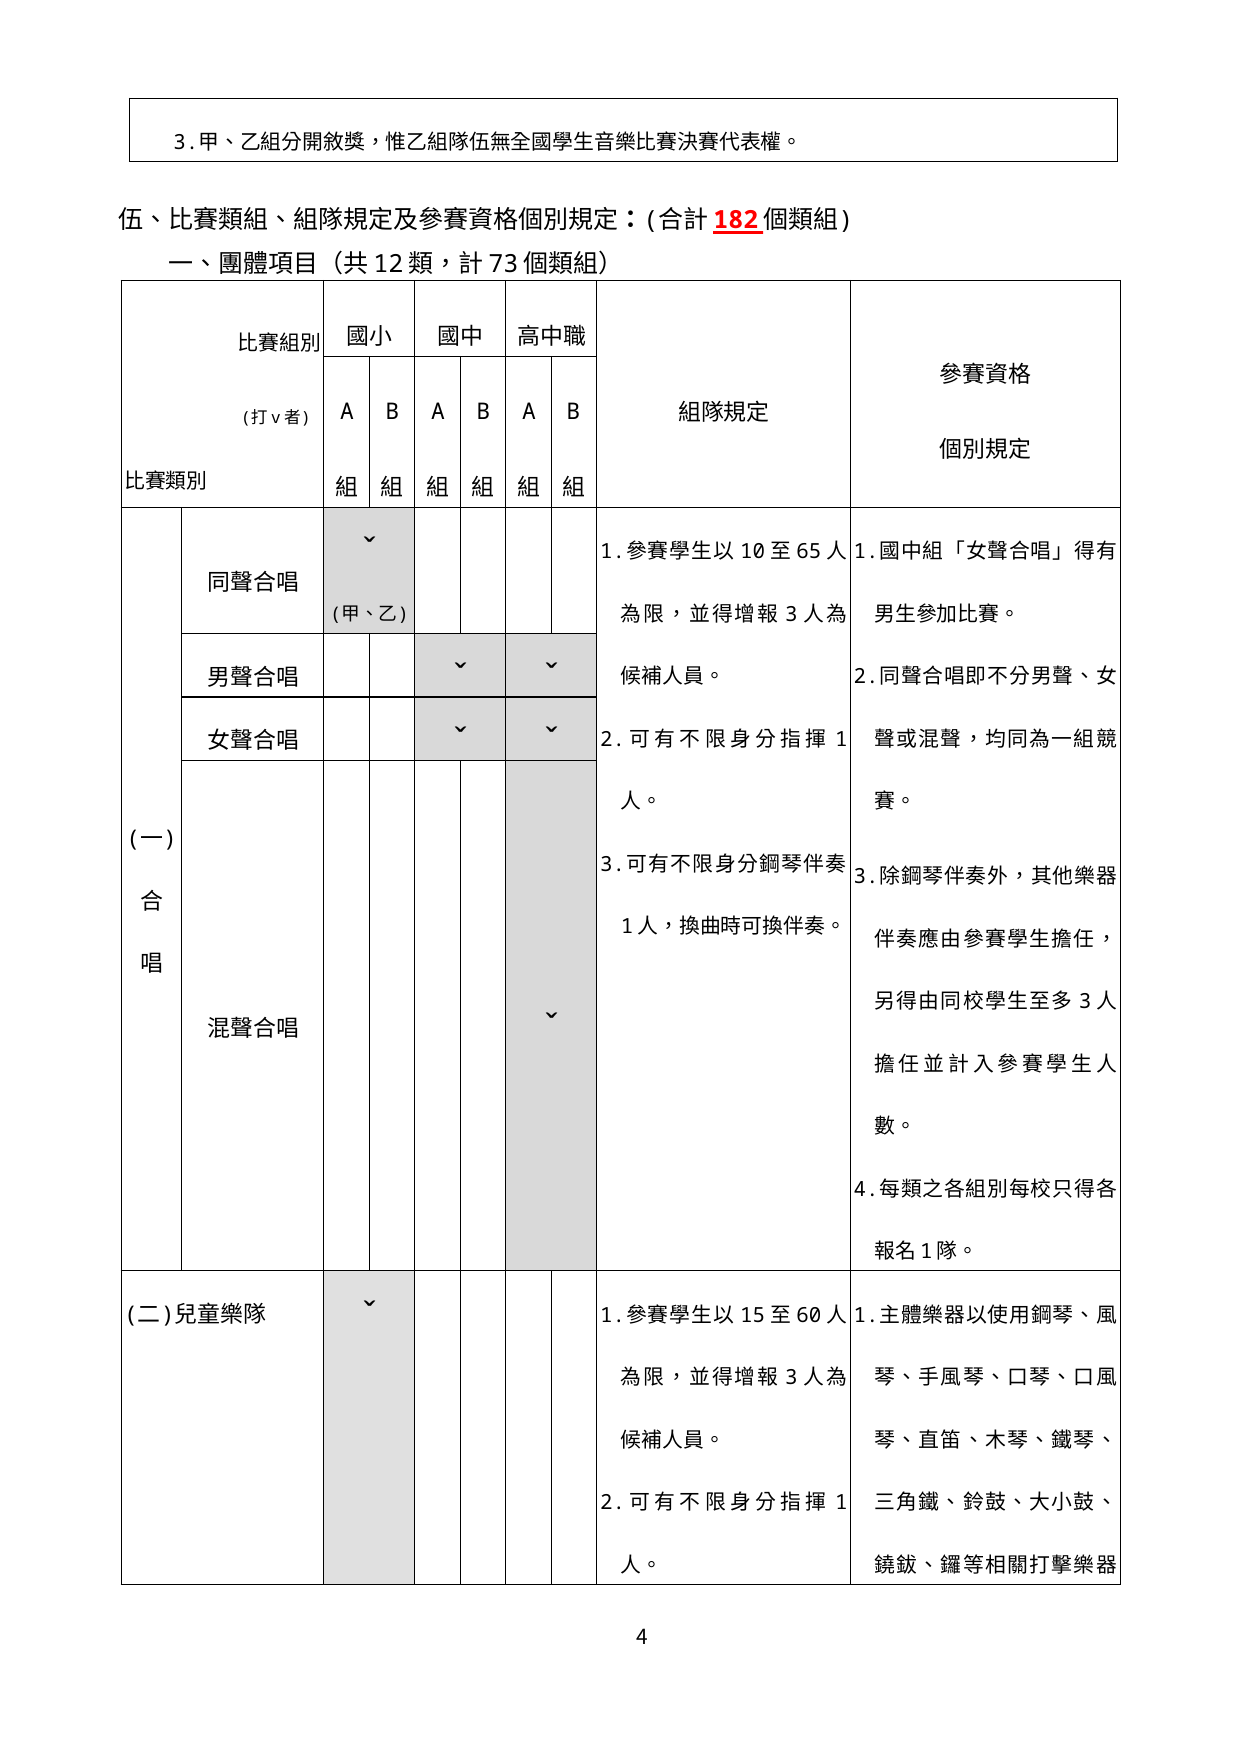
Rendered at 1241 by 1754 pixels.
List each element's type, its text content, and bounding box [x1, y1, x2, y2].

table_cell A 組 [415, 357, 460, 507]
text 一、團體項目（共12類，計73個類組） [168, 243, 1167, 280]
table_header 國小 [324, 281, 414, 356]
table_cell [552, 1271, 596, 1584]
table_cell [552, 508, 596, 633]
table_cell 1.國中組「女聲合唱」得有男生參加比賽。 2.同聲合唱即不分男聲、女聲或混聲，均同為一組競賽。 3.除鋼琴伴奏外，其他樂器伴奏應由參賽學生擔任，另得由同校學生至多3人擔任並計入參賽學生人數。 4.每類之各組別每校只得各報名1隊。 [851, 508, 1120, 1270]
table_cell [324, 698, 369, 760]
table_cell [415, 761, 460, 1270]
table_header 國中 [415, 281, 505, 356]
table_cell 同聲合唱 [182, 508, 323, 633]
table_cell ˇ [415, 634, 505, 696]
table_cell [415, 508, 460, 633]
table_header 組隊規定 [597, 281, 850, 507]
table_cell [506, 508, 551, 633]
table_cell ˇ [506, 761, 596, 1270]
table_cell [415, 1271, 460, 1584]
table_cell ˇ [415, 698, 505, 760]
table_cell ˇ (甲、乙) [324, 508, 414, 633]
table_cell ˇ [324, 1271, 414, 1584]
table_cell 1.參賽學生以10至65人為限，並得增報3人為候補人員。 2.可有不限身分指揮1人。 3.可有不限身分鋼琴伴奏1人，換曲時可換伴奏。 [597, 508, 850, 1270]
table_cell [461, 508, 505, 633]
table_cell B 組 [461, 357, 505, 507]
table_cell 1.主體樂器以使用鋼琴、風琴、手風琴、口琴、口風琴、直笛、木琴、鐵琴、三角鐵、鈴鼓、大小鼓、鐃鈸、鑼等相關打擊樂器 [851, 1271, 1120, 1584]
table_cell [324, 761, 369, 1270]
table_cell 1.參賽學生以15至60人為限，並得增報3人為候補人員。 2.可有不限身分指揮1人。 [597, 1271, 850, 1584]
table_cell (二)兒童樂隊 [122, 1271, 323, 1584]
table_cell [506, 1271, 551, 1584]
table_header 高中職 [506, 281, 596, 356]
table_cell ˇ [506, 634, 596, 696]
table_cell 混聲合唱 [182, 761, 323, 1270]
table_cell (一)合 唱 [122, 508, 181, 1270]
table_cell [370, 634, 414, 696]
table_header 參賽資格 個別規定 [851, 281, 1120, 507]
table_header 比賽組別 (打v者)比賽類別 [122, 281, 323, 507]
table_cell [461, 761, 505, 1270]
table_cell B 組 [370, 357, 414, 507]
table_cell 女聲合唱 [182, 698, 323, 760]
table_cell 男聲合唱 [182, 634, 323, 696]
table_cell [370, 761, 414, 1270]
table_cell ˇ [506, 698, 596, 760]
table_cell [461, 1271, 505, 1584]
text 伍、比賽類組、組隊規定及參賽資格個別規定：(合計182個類組) [118, 200, 1167, 236]
table_cell A 組 [506, 357, 551, 507]
table_cell [370, 698, 414, 760]
table_cell 3.甲、乙組分開敘獎，惟乙組隊伍無全國學生音樂比賽決賽代表權。 [130, 99, 1117, 161]
table_cell A 組 [324, 357, 369, 507]
table_cell B 組 [552, 357, 596, 507]
table_cell [324, 634, 369, 696]
